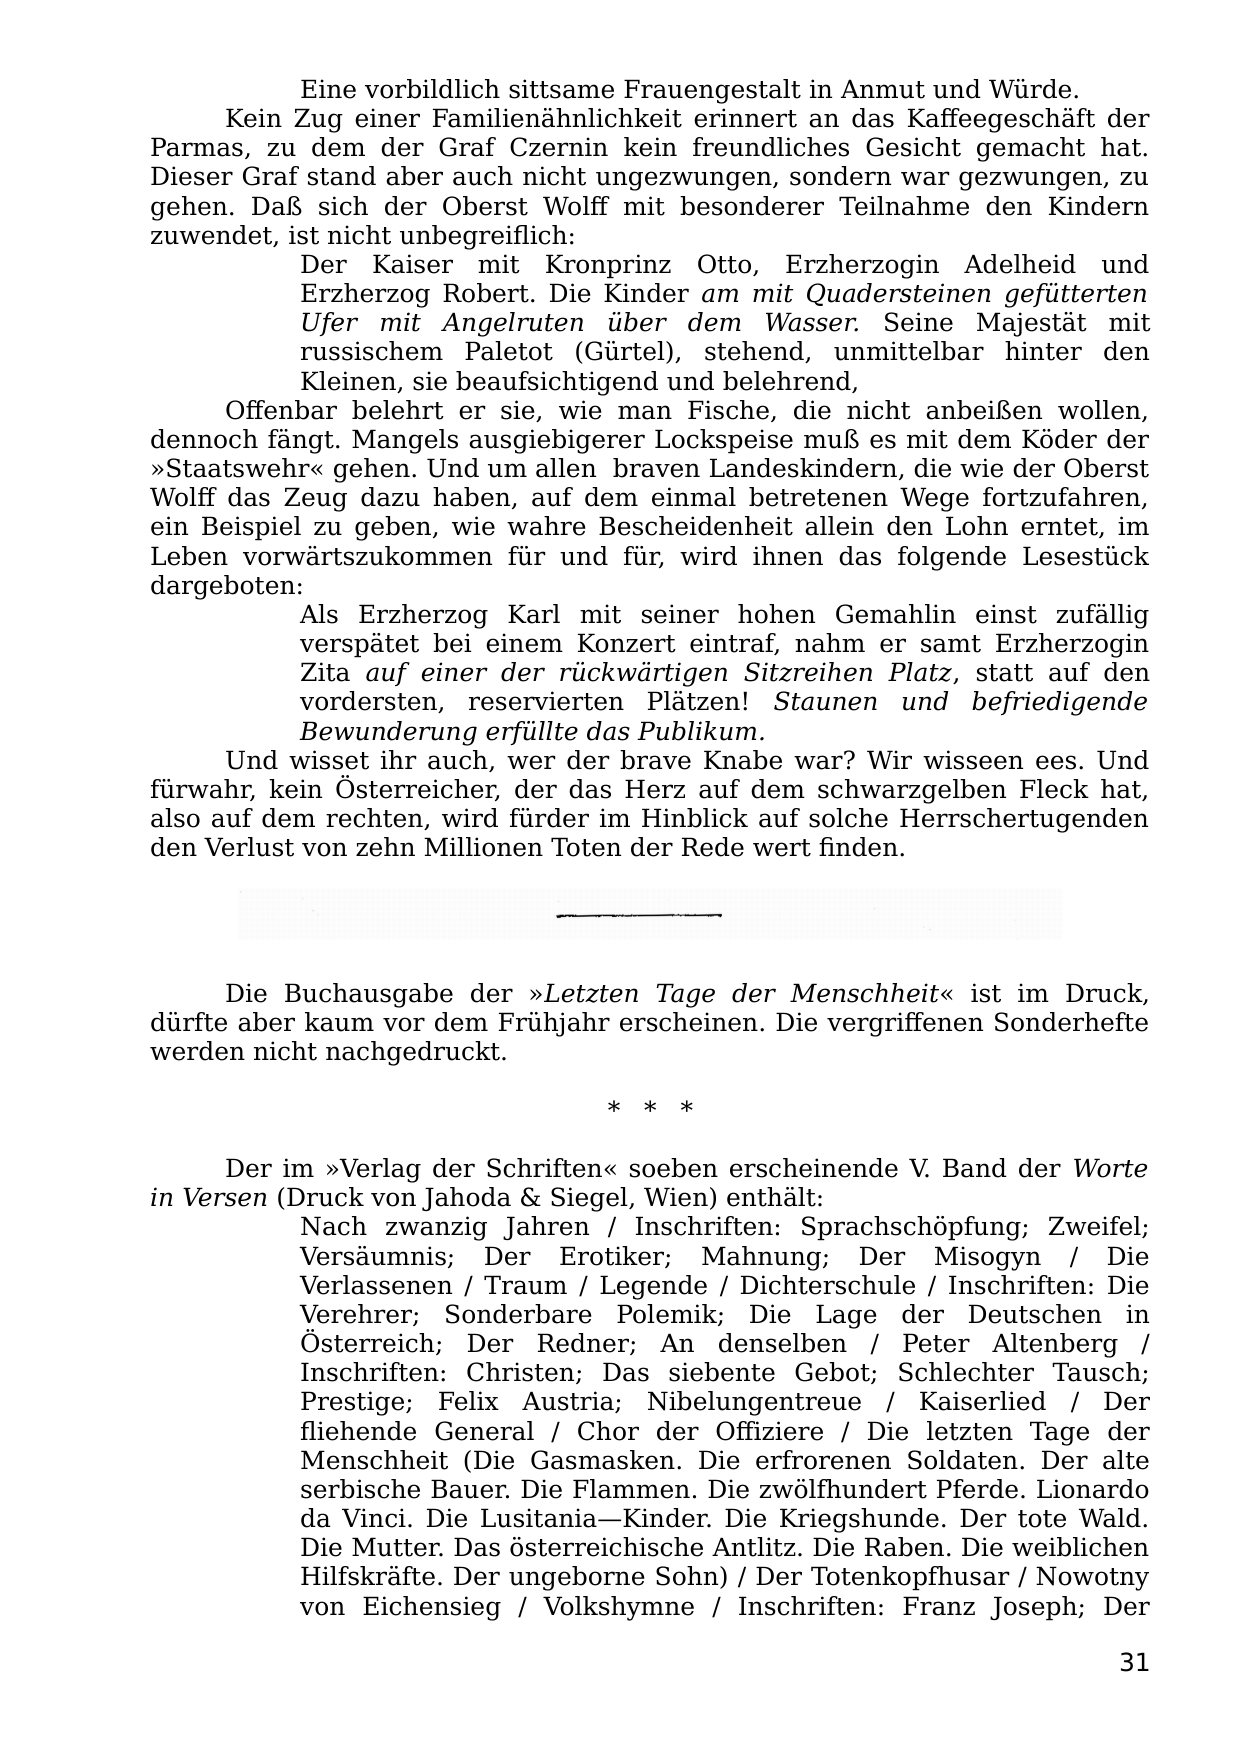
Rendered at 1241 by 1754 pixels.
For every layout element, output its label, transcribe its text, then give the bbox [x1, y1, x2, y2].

text Und wisset ihr auch, wer der brave Knabe war? Wir wisseen ees. Und fürwahr, kein Österreicher, der das Herz auf dem schwarzgelben Fleck hat, also auf dem rechten, wird fürder im Hinblick auf solche Herrschertugenden den Verlust von zehn Millionen Toten der Rede wert finden. [150, 746, 1151, 862]
text Nach zwanzig Jahren / Inschriften: Sprachschöpfung; Zweifel; Versäumnis; Der Erotiker; Mahnung; Der Misogyn / Die Verlassenen / Traum / Legende / Dichterschule / Inschriften: Die Verehrer; Sonderbare Polemik; Die Lage der Deutschen in Österreich; Der Redner; An denselben / Peter Altenberg / Inschriften: Christen; Das siebente Gebot; Schlechter Tausch; Prestige; Felix Austria; Nibelungentreue / Kaiserlied / Der fliehende General / Chor der Offiziere / Die letzten Tage der Menschheit (Die Gasmasken. Die erfrorenen Soldaten. Der alte serbische Bauer. Die Flammen. Die zwölfhundert Pferde. Lionardo da Vinci. Die Lusitania—Kinder. Die Kriegshunde. Der tote Wald. Die Mutter. Das österreichische Antlitz. Die Raben. Die weiblichen Hilfskräfte. Der ungeborne Sohn) / Der Totenkopfhusar / Nowotny von Eichensieg / Volkshymne / Inschriften: Franz Joseph; Der [300, 1212, 1151, 1621]
text Eine vorbildlich sittsame Frauengestalt in Anmut und Würde. [300, 75, 1151, 104]
text Die Buchausgabe der »Letzten Tage der Menschheit« ist im Druck, dürfte aber kaum vor dem Frühjahr erscheinen. Die vergriffenen Sonderhefte werden nicht nachgedruckt. [150, 976, 1151, 1067]
text Als Erzherzog Karl mit seiner hohen Gemahlin einst zufällig verspätet bei einem Konzert eintraf, nahm er samt Erzherzogin Zita auf einer der rückwärtigen Sitzreihen Platz, statt auf den vordersten, reservierten Plätzen! Staunen und befriedigende Bewunderung erfüllte das Publikum. [300, 600, 1151, 746]
text Kein Zug einer Familienähnlichkeit erinnert an das Kaffeegeschäft der Parmas, zu dem der Graf Czernin kein freundliches Gesicht gemacht hat. Dieser Graf stand aber auch nicht ungezwungen, sondern war gezwungen, zu gehen. Daß sich der Oberst Wolff mit besonderer Teilnahme den Kindern zuwendet, ist nicht unbegreiflich: [150, 104, 1151, 250]
text Offenbar belehrt er sie, wie man Fische, die nicht anbeißen wollen, dennoch fängt. Mangels ausgiebigerer Lockspeise muß es mit dem Köder der »Staatswehr« gehen. Und um allen braven Landeskindern, die wie der Oberst Wolff das Zeug dazu haben, auf dem einmal betretenen Wege fortzufahren, ein Beispiel zu geben, wie wahre Bescheidenheit allein den Lohn erntet, im Leben vorwärtszukommen für und für, wird ihnen das folgende Lesestück dargeboten: [150, 396, 1151, 600]
text Der im »Verlag der Schriften« soeben erscheinende V. Band der Worte in Versen (Druck von Jahoda & Siegel, Wien) enthält: [150, 1154, 1151, 1212]
picture [237, 888, 1063, 940]
text * * * [150, 1096, 1151, 1125]
text Der Kaiser mit Kronprinz Otto, Erzherzogin Adelheid und Erzherzog Robert. Die Kinder am mit Quadersteinen gefütterten Ufer mit Angelruten über dem Wasser. Seine Majestät mit russischem Paletot (Gürtel), stehend, unmittelbar hinter den Kleinen, sie beaufsichtigend und belehrend, [300, 250, 1151, 396]
